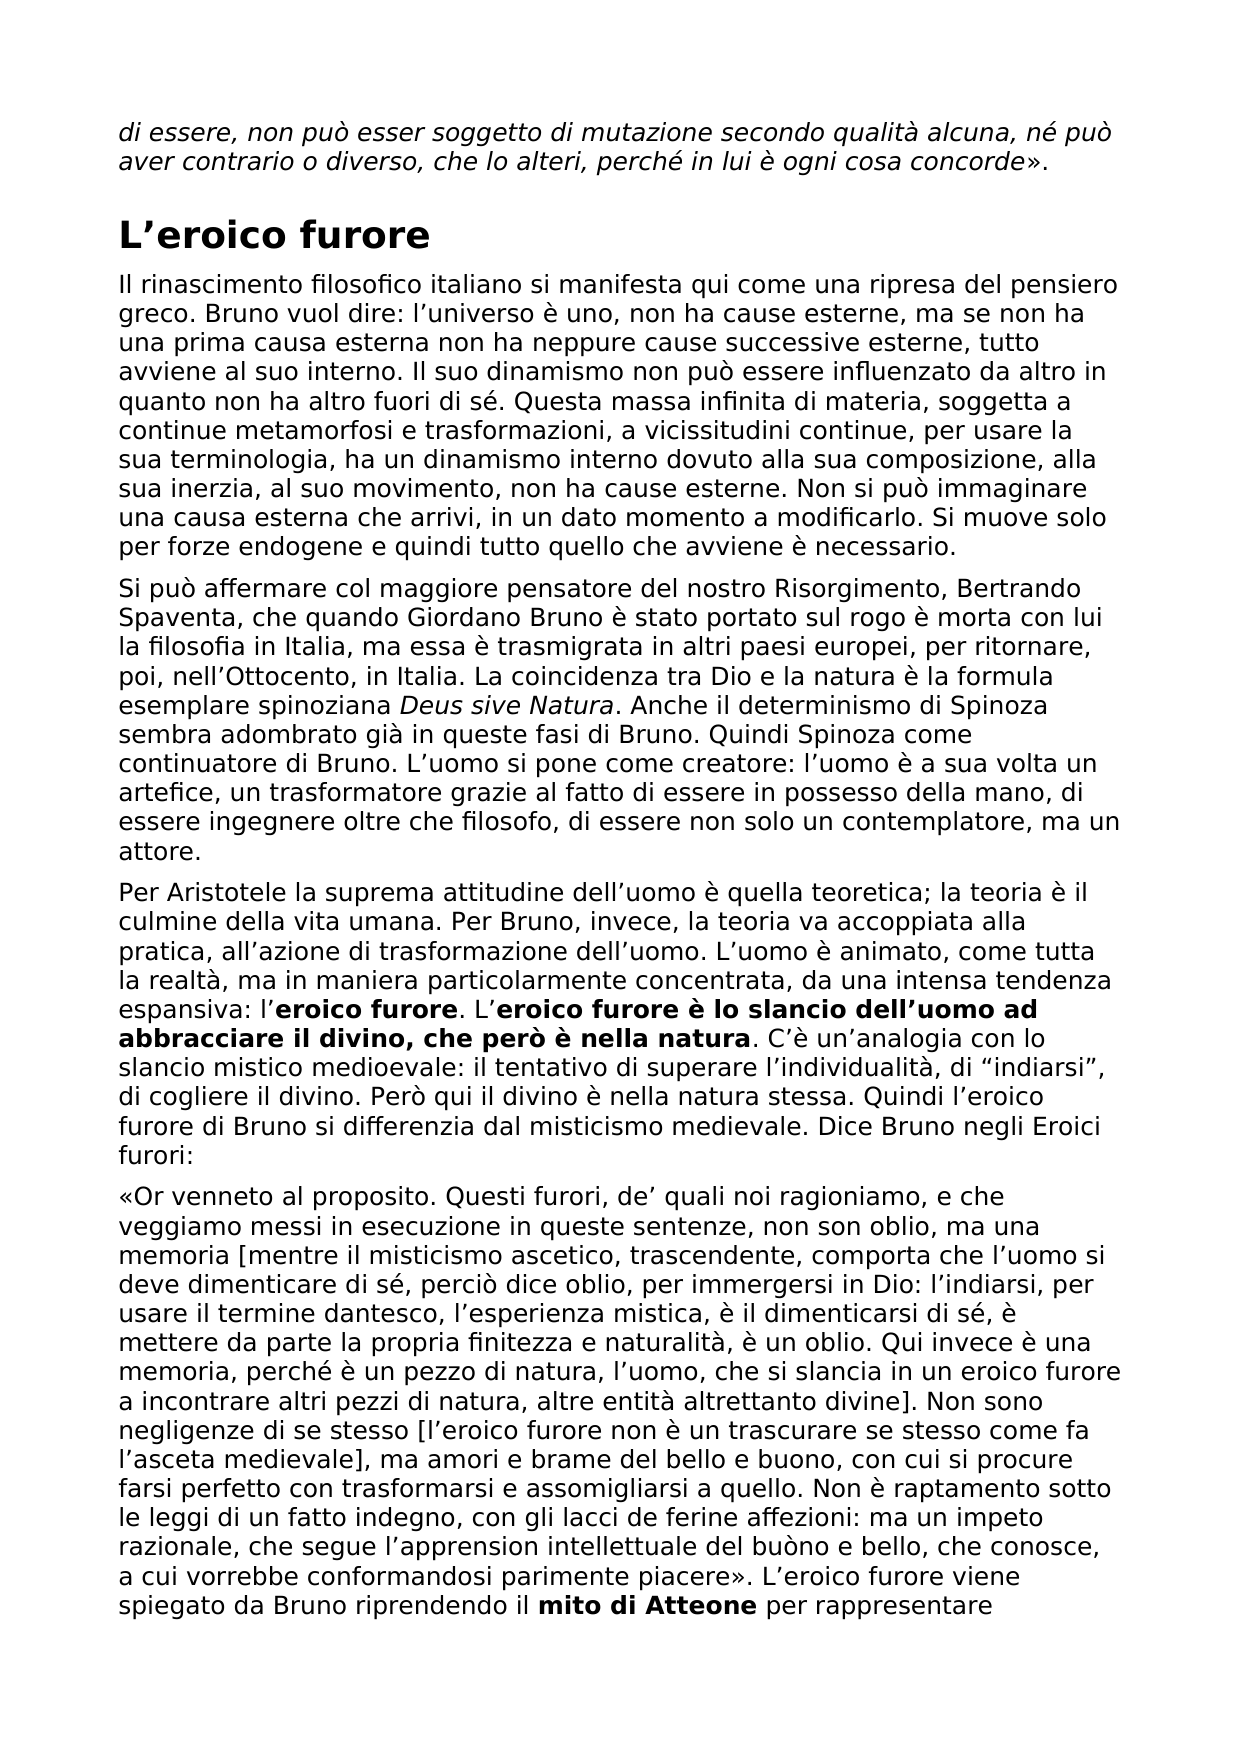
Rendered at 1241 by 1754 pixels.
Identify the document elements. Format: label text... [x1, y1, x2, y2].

text Si può affermare col maggiore pensatore del nostro Risorgimento, Bertrando Spaventa, che quando Giordano Bruno è stato portato sul rogo è morta con lui la filosofia in Italia, ma essa è trasmigrata in altri paesi europei, per ritornare, poi, nell’Ottocento, in Italia. La coincidenza tra Dio e la natura è la formula esemplare spinoziana Deus sive Natura. Anche il determinismo di Spinoza sembra adombrato già in queste fasi di Bruno. Quindi Spinoza come continuatore di Bruno. L’uomo si pone come creatore: l’uomo è a sua volta un artefice, un trasformatore grazie al fatto di essere in possesso della mano, di essere ingegnere oltre che filosofo, di essere non solo un contemplatore, ma un attore. [118, 574, 1122, 866]
text Per Aristotele la suprema attitudine dell’uomo è quella teoretica; la teoria è il culmine della vita umana. Per Bruno, invece, la teoria va accoppiata alla pratica, all’azione di trasformazione dell’uomo. L’uomo è animato, come tutta la realtà, ma in maniera particolarmente concentrata, da una intensa tendenza espansiva: l’eroico furore. L’eroico furore è lo slancio dell’uomo ad abbracciare il divino, che però è nella natura. C’è un’analogia con lo slancio mistico medioevale: il tentativo di superare l’individualità, di “indiarsi”, di cogliere il divino. Però qui il divino è nella natura stessa. Quindi l’eroico furore di Bruno si differenzia dal misticismo medievale. Dice Bruno negli Eroici furori: [118, 878, 1122, 1170]
text di essere, non può esser soggetto di mutazione secondo qualità alcuna, né può aver contrario o diverso, che lo alteri, perché in lui è ogni cosa concorde». [118, 118, 1122, 176]
text «Or venneto al proposito. Questi furori, de’ quali noi ragioniamo, e che veggiamo messi in esecuzione in queste sentenze, non son oblio, ma una memoria [mentre il misticismo ascetico, trascendente, comporta che l’uomo si deve dimenticare di sé, perciò dice oblio, per immergersi in Dio: l’indiarsi, per usare il termine dantesco, l’esperienza mistica, è il dimenticarsi di sé, è mettere da parte la propria finitezza e naturalità, è un oblio. Qui invece è una memoria, perché è un pezzo di natura, l’uomo, che si slancia in un eroico furore a incontrare altri pezzi di natura, altre entità altrettanto divine]. Non sono negligenze di se stesso [l’eroico furore non è un trascurare se stesso come fa l’asceta medievale], ma amori e brame del bello e buono, con cui si procure farsi perfetto con trasformarsi e assomigliarsi a quello. Non è raptamento sotto le leggi di un fatto indegno, con gli lacci de ferine affezioni: ma un impeto razionale, che segue l’apprension intellettuale del buòno e bello, che conosce, a cui vorrebbe conformandosi parimente piacere». L’eroico furore viene spiegato da Bruno riprendendo il mito di Atteone per rappresentare [118, 1183, 1122, 1620]
subtitle L’eroico furore [118, 214, 1122, 258]
text Il rinascimento filosofico italiano si manifesta qui come una ripresa del pensiero greco. Bruno vuol dire: l’universo è uno, non ha cause esterne, ma se non ha una prima causa esterna non ha neppure cause successive esterne, tutto avviene al suo interno. Il suo dinamismo non può essere influenzato da altro in quanto non ha altro fuori di sé. Questa massa infinita di materia, soggetta a continue metamorfosi e trasformazioni, a vicissitudini continue, per usare la sua terminologia, ha un dinamismo interno dovuto alla sua composizione, alla sua inerzia, al suo movimento, non ha cause esterne. Non si può immaginare una causa esterna che arrivi, in un dato momento a modificarlo. Si muove solo per forze endogene e quindi tutto quello che avviene è necessario. [118, 270, 1122, 562]
